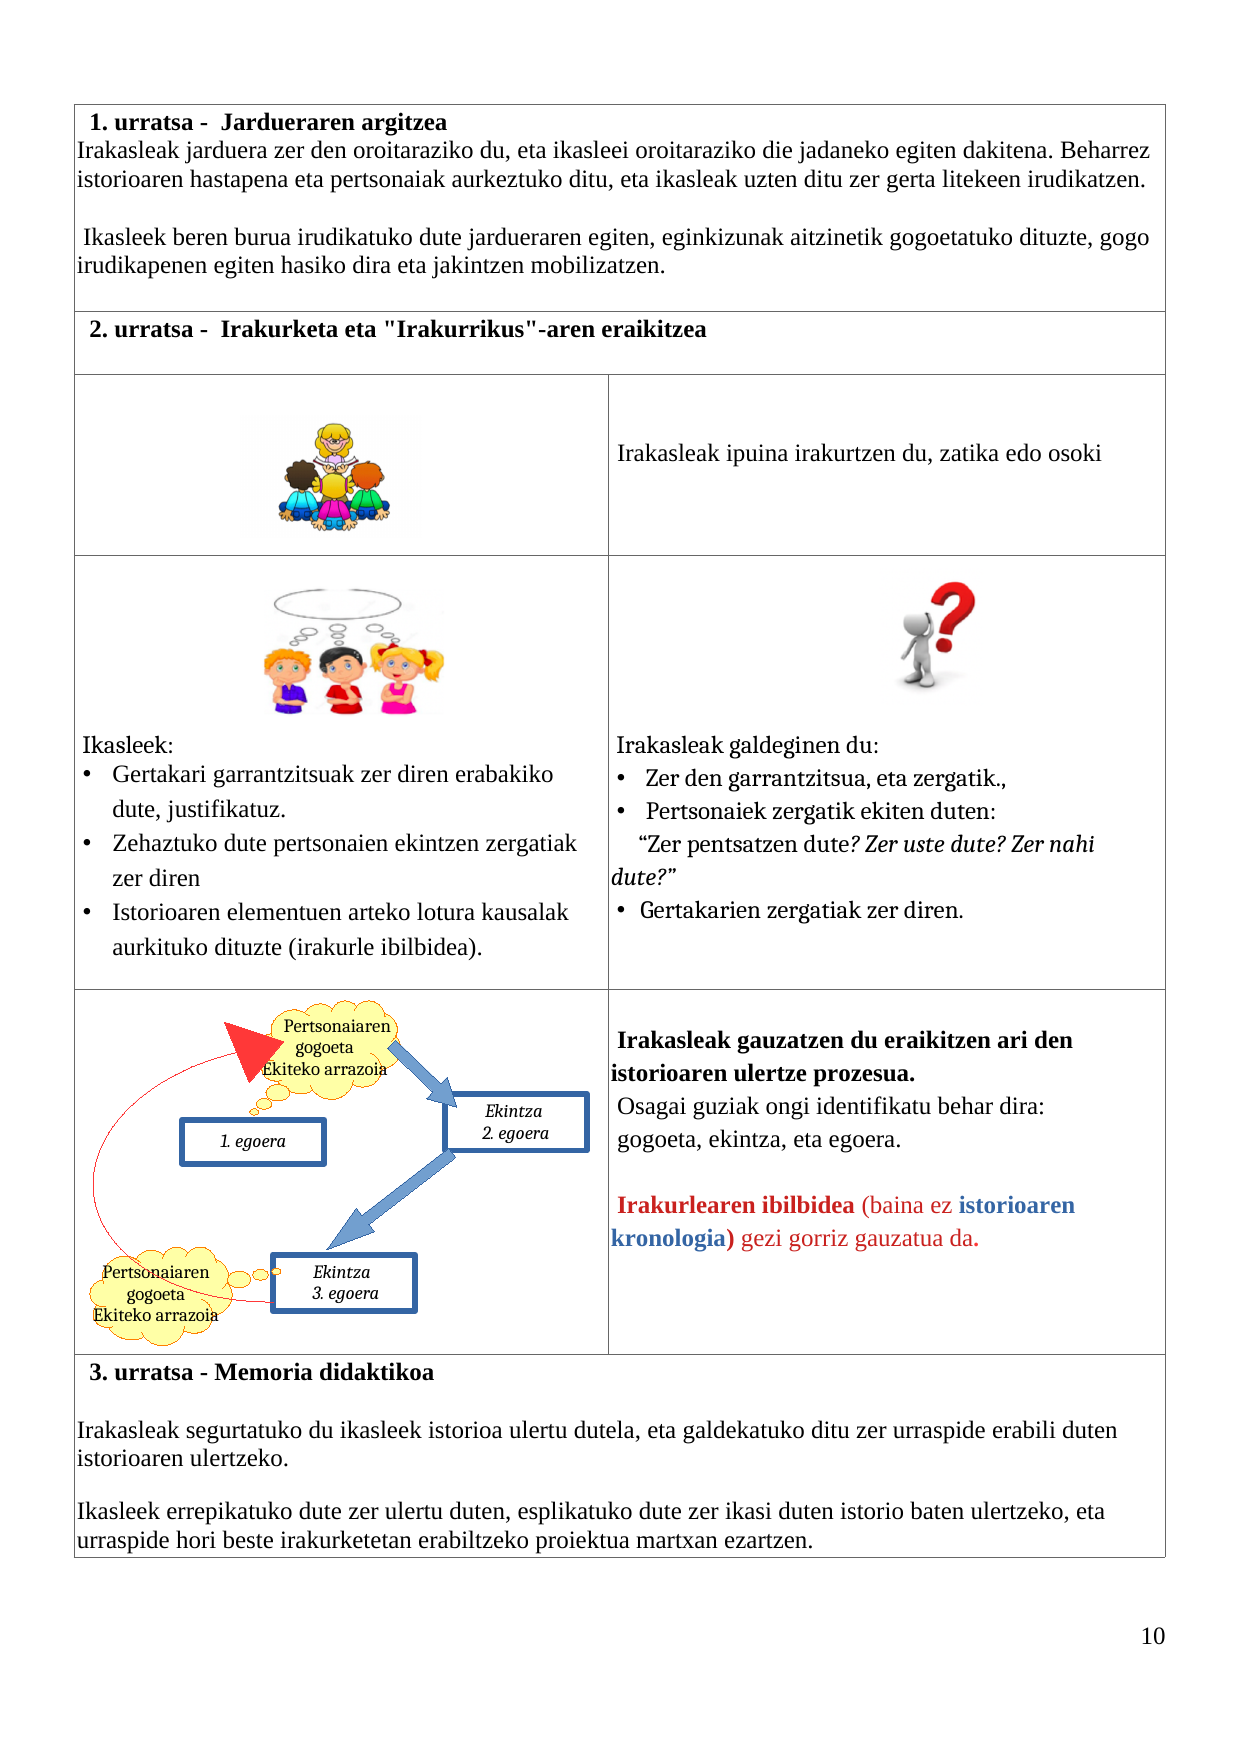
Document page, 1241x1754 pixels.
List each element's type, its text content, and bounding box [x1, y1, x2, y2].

table_cell Irakasleak gauzatzen du eraikitzen ari den istorioaren ulertze prozesua. Osagai guziak ongi identifikatu behar dira: gogoeta, ekintza, eta egoera. Irakurlearen ibilbidea (baina ez istorioaren kronologia) gezi gorriz gauzatua da. [609, 990, 1165, 1354]
table_cell 2. urratsa - Irakurketa eta "Irakurrikus"-aren eraikitzea [75, 312, 1165, 374]
picture [854, 567, 1025, 718]
table_cell [75, 990, 608, 1354]
table_cell Irakasleak galdeginen du: Zer den garrantzitsua, eta zergatik., Pertsonaiek zergatik ekiten duten: “Zer pentsatzen dute? Zer uste dute? Zer nahi dute?” Gertakarien zergatiak zer diren. [609, 556, 1165, 989]
picture [239, 415, 422, 538]
table_cell Ikasleek: Gertakari garrantzitsuak zer diren erabakiko dute, justifikatuz. Zehaztuko dute pertsonaien ekintzen zergatiak zer diren Istorioaren elementuen arteko lotura kausalak aurkituko dituzte (irakurle ibilbidea). [75, 556, 608, 989]
table_cell [75, 375, 608, 555]
picture [236, 576, 464, 720]
table_header 1. urratsa - Jardueraren argitzea Irakasleak jarduera zer den oroitaraziko du, eta ikasleei oroitaraziko die jadaneko egiten dakitena. Beharrez istorioaren hastapena eta pertsonaiak aurkeztuko ditu, eta ikasleak uzten ditu zer gerta litekeen irudikatzen. Ikasleek beren burua irudikatuko dute jardueraren egiten, eginkizunak aitzinetik gogoetatuko dituzte, gogo irudikapenen egiten hasiko dira eta jakintzen mobilizatzen. [75, 105, 1165, 311]
table_cell Irakasleak ipuina irakurtzen du, zatika edo osoki [609, 375, 1165, 555]
table_cell 3. urratsa - Memoria didaktikoa Irakasleak segurtatuko du ikasleek istorioa ulertu dutela, eta galdekatuko ditu zer urraspide erabili duten istorioaren ulertzeko. Ikasleek errepikatuko dute zer ulertu duten, esplikatuko dute zer ikasi duten istorio baten ulertzeko, eta urraspide hori beste irakurketetan erabiltzeko proiektua martxan ezartzen. [75, 1355, 1165, 1557]
